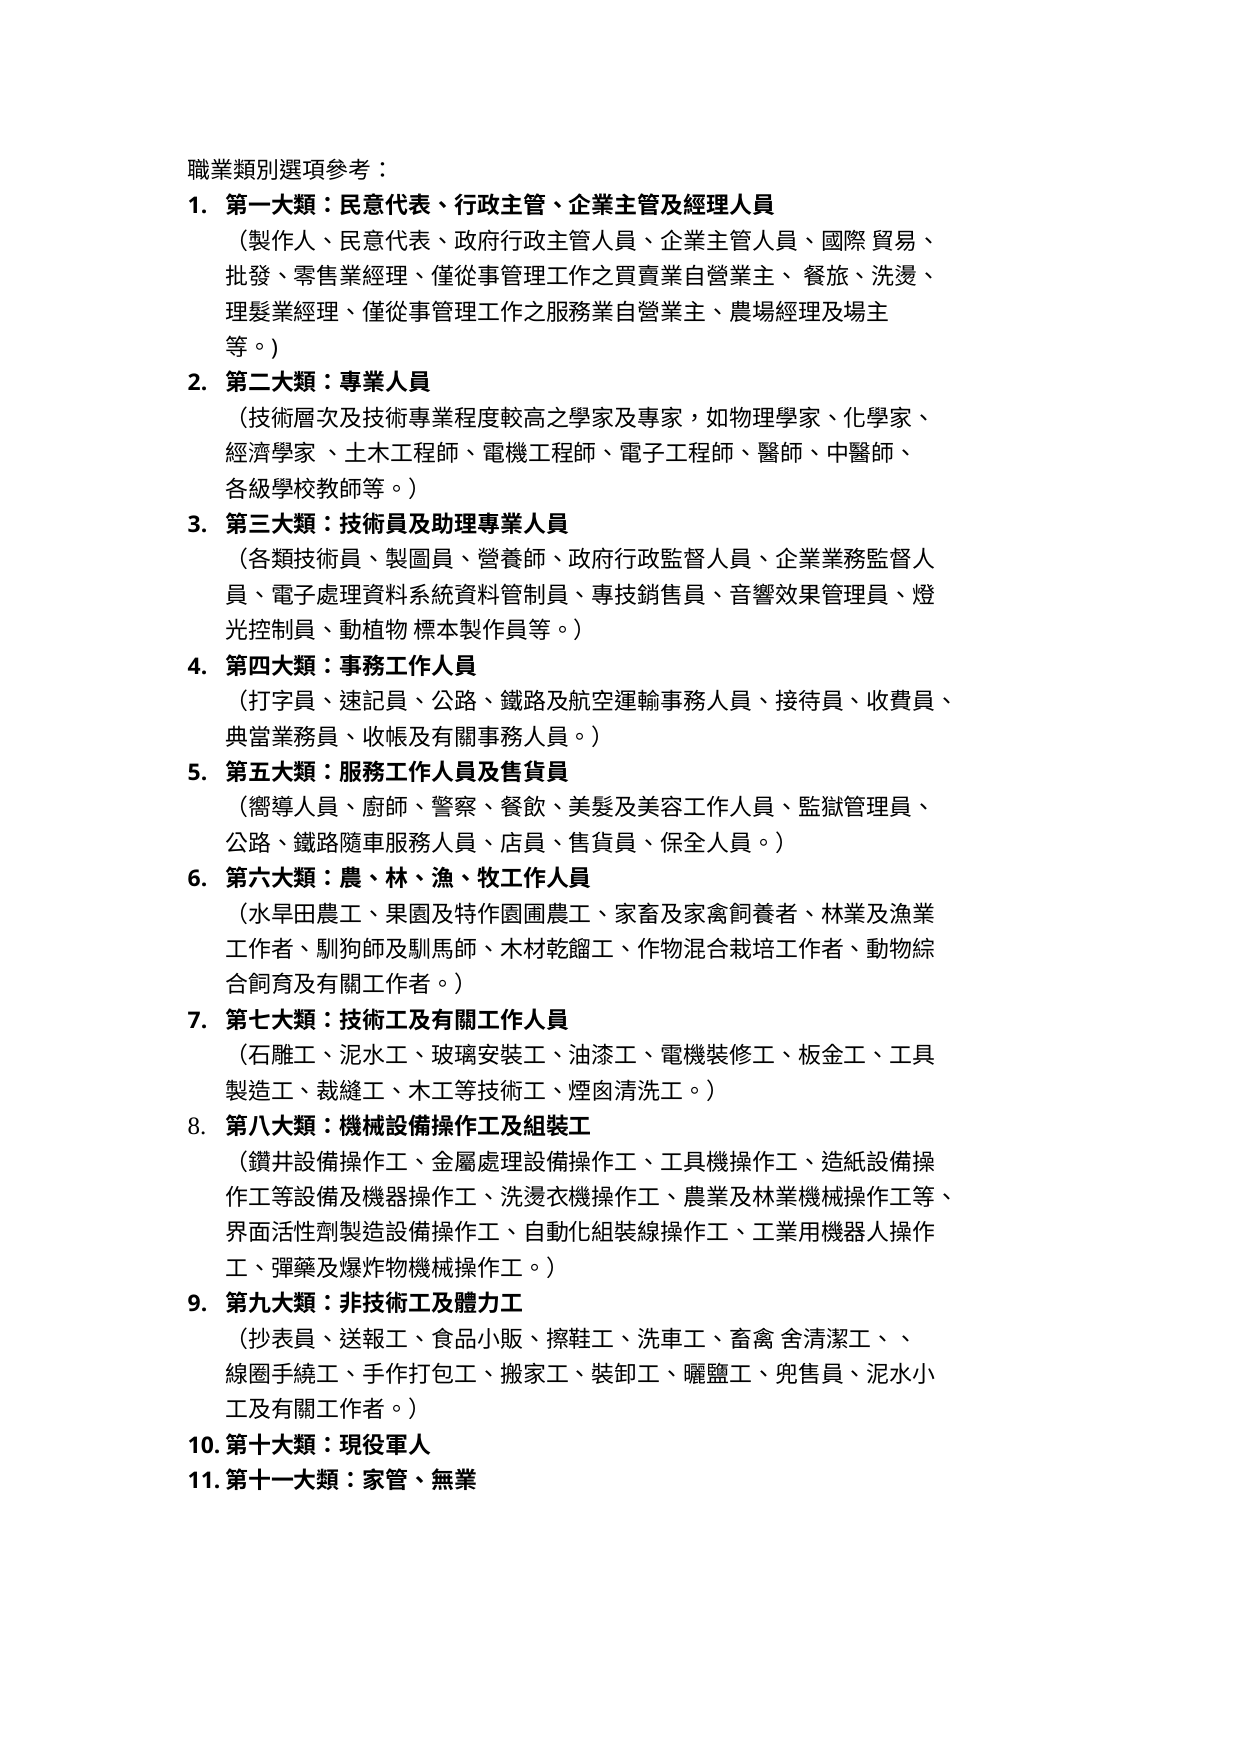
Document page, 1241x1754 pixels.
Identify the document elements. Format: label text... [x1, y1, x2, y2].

text （抄表員、送報工、食品小販、擦鞋工、洗車工、畜禽 舍清潔工、、線圈手繞工、手作打包工、搬家工、裝卸工、曬鹽工、兜售員、泥水小工及有關工作者。） [225, 1319, 936, 1425]
list 第二大類：專業人員 [187, 362, 936, 398]
text （嚮導人員、廚師、警察、餐飲、美髮及美容工作人員、監獄管理員、公路、鐵路隨車服務人員、店員、售貨員、保全人員。） [225, 787, 936, 858]
list 第六大類：農、林、漁、牧工作人員 [187, 858, 936, 894]
list 第十一大類：家管、無業 [187, 1460, 936, 1496]
list 第七大類：技術工及有關工作人員 [187, 1000, 936, 1035]
list 第八大類：機械設備操作工及組裝工 [187, 1106, 936, 1142]
text （水旱田農工、果園及特作園圃農工、家畜及家禽飼養者、林業及漁業工作者、馴狗師及馴馬師、木材乾餾工、作物混合栽培工作者、動物綜合飼育及有關工作者。） [225, 894, 936, 1000]
list 第十大類：現役軍人 [187, 1425, 936, 1460]
list 第一大類：民意代表、行政主管、企業主管及經理人員 [187, 185, 936, 221]
text （技術層次及技術專業程度較高之學家及專家，如物理學家、化學家、經濟學家 、土木工程師、電機工程師、電子工程師、醫師、中醫師、各級學校教師等。） [225, 398, 936, 504]
list 第九大類：非技術工及體力工 [187, 1283, 936, 1319]
text （石雕工、泥水工、玻璃安裝工、油漆工、電機裝修工、板金工、工具製造工、裁縫工、木工等技術工、煙囪清洗工。） [225, 1035, 936, 1106]
text （製作人、民意代表、政府行政主管人員、企業主管人員、國際 貿易、批發、零售業經理、僅從事管理工作之買賣業自營業主、 餐旅、洗燙、理髮業經理、僅從事管理工作之服務業自營業主、農場經理及場主等。) [225, 221, 936, 362]
text 職業類別選項參考： [187, 150, 936, 185]
text （打字員、速記員、公路、鐵路及航空運輸事務人員、接待員、收費員、典當業務員、收帳及有關事務人員。） [225, 681, 936, 752]
text （各類技術員、製圖員、營養師、政府行政監督人員、企業業務監督人員、電子處理資料系統資料管制員、專技銷售員、音響效果管理員、燈光控制員、動植物 標本製作員等。） [225, 539, 936, 646]
list 第四大類：事務工作人員 [187, 646, 936, 681]
text （鑽井設備操作工、金屬處理設備操作工、工具機操作工、造紙設備操作工等設備及機器操作工、洗燙衣機操作工、農業及林業機械操作工等、界面活性劑製造設備操作工、自動化組裝線操作工、工業用機器人操作工、彈藥及爆炸物機械操作工。） [225, 1142, 936, 1283]
list 第五大類：服務工作人員及售貨員 [187, 752, 936, 787]
list 第三大類：技術員及助理專業人員 [187, 504, 936, 539]
